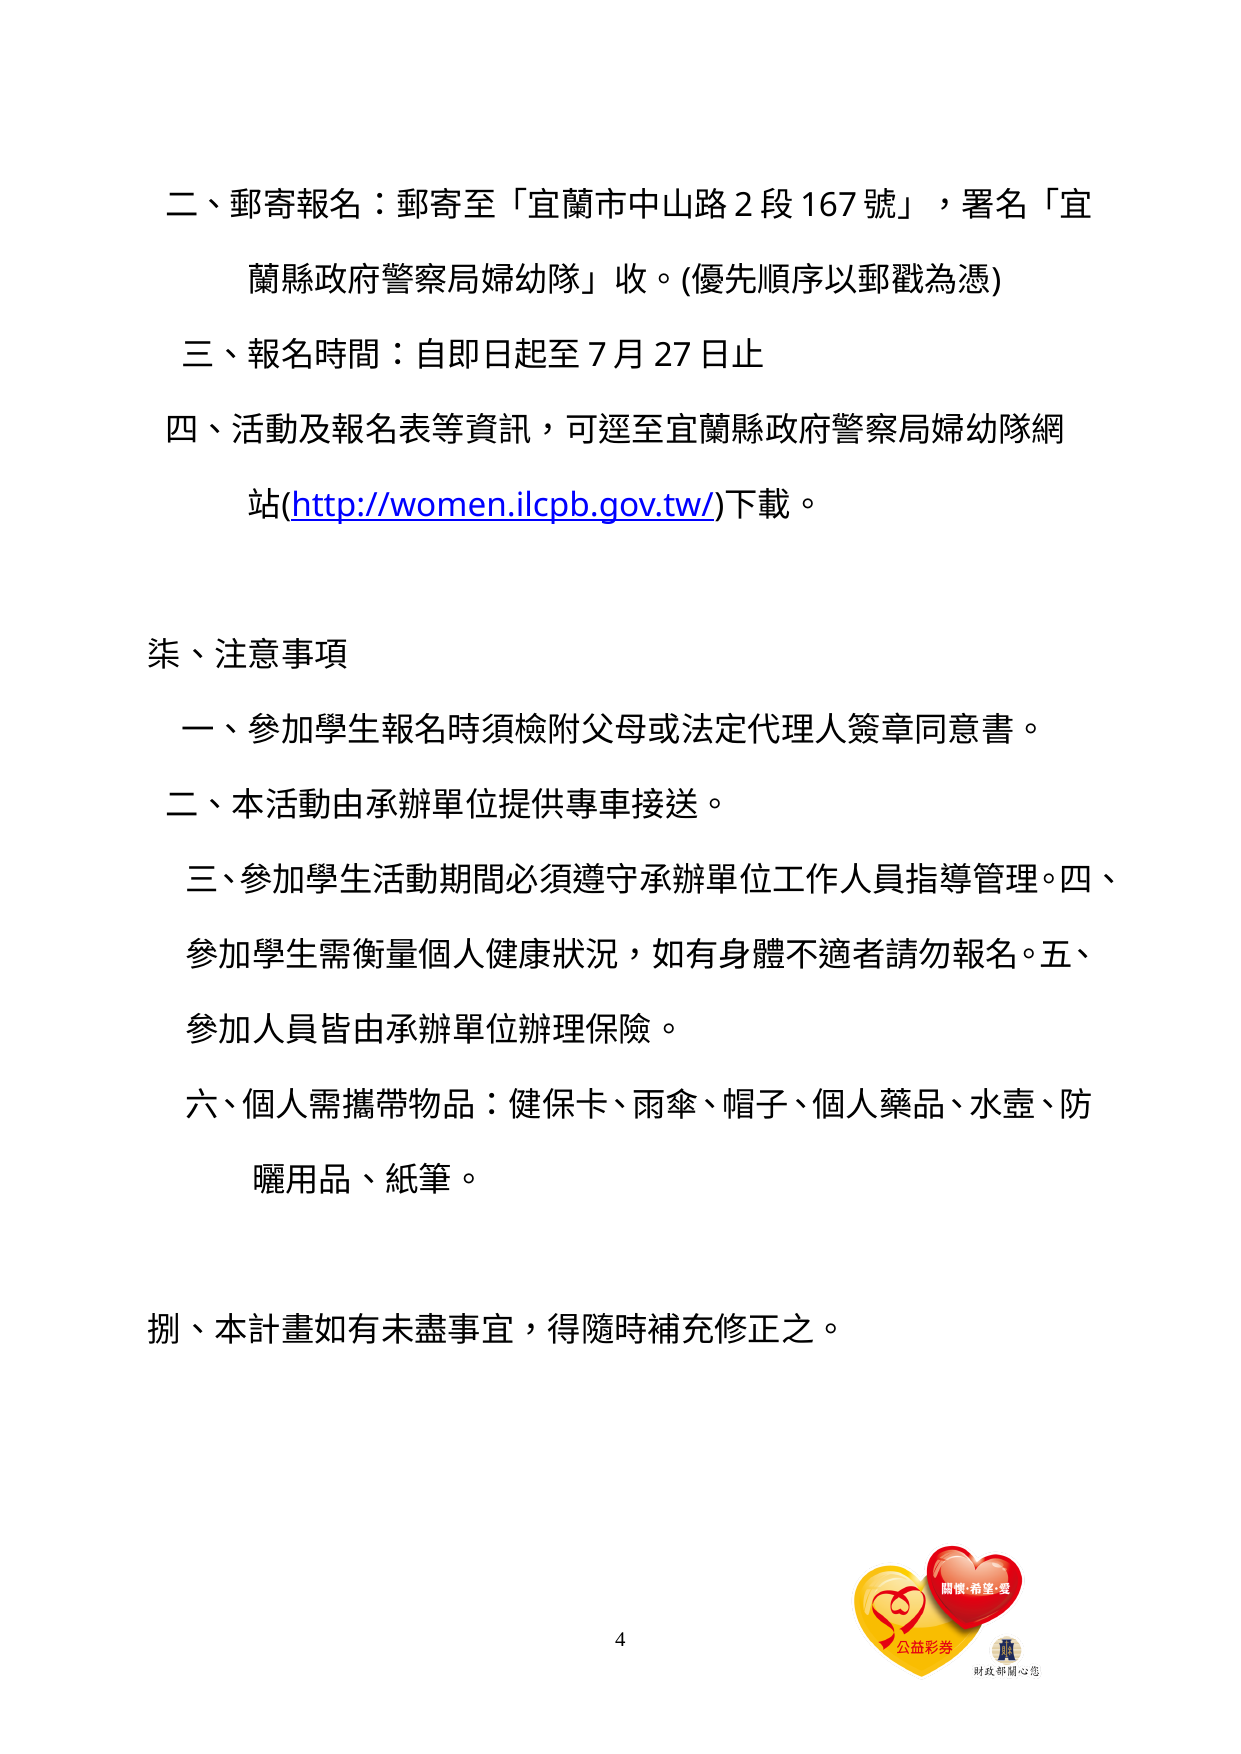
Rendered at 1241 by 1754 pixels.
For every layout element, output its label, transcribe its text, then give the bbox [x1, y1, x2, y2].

text 柒、注意事項 [148, 614, 1092, 689]
text 三、參加學生活動期間必須遵守承辦單位工作人員指導管理。四、參加學生需衡量個人健康狀況，如有身體不適者請勿報名。五、參加人員皆由承辦單位辦理保險。 [185, 839, 1092, 1064]
text 蘭縣政府警察局婦幼隊」收。(優先順序以郵戳為憑) [148, 239, 1092, 314]
text 捌、本計畫如有未盡事宜，得隨時補充修正之。 [148, 1289, 1092, 1364]
text 一、參加學生報名時須檢附父母或法定代理人簽章同意書。 [148, 689, 1092, 764]
text 二、本活動由承辦單位提供專車接送。 [148, 764, 1092, 839]
text 二、郵寄報名：郵寄至「宜蘭市中山路2段167號」，署名「宜 [148, 164, 1092, 239]
text 站(http://women.ilcpb.gov.tw/)下載。 [148, 464, 1092, 539]
picture [847, 1537, 1046, 1687]
text 三、報名時間：自即日起至7月27日止 四、活動及報名表等資訊，可逕至宜蘭縣政府警察局婦幼隊網 [148, 314, 1092, 464]
text 六、個人需攜帶物品：健保卡、雨傘、帽子、個人藥品、水壼、防曬用品、紙筆。 [185, 1064, 1092, 1214]
